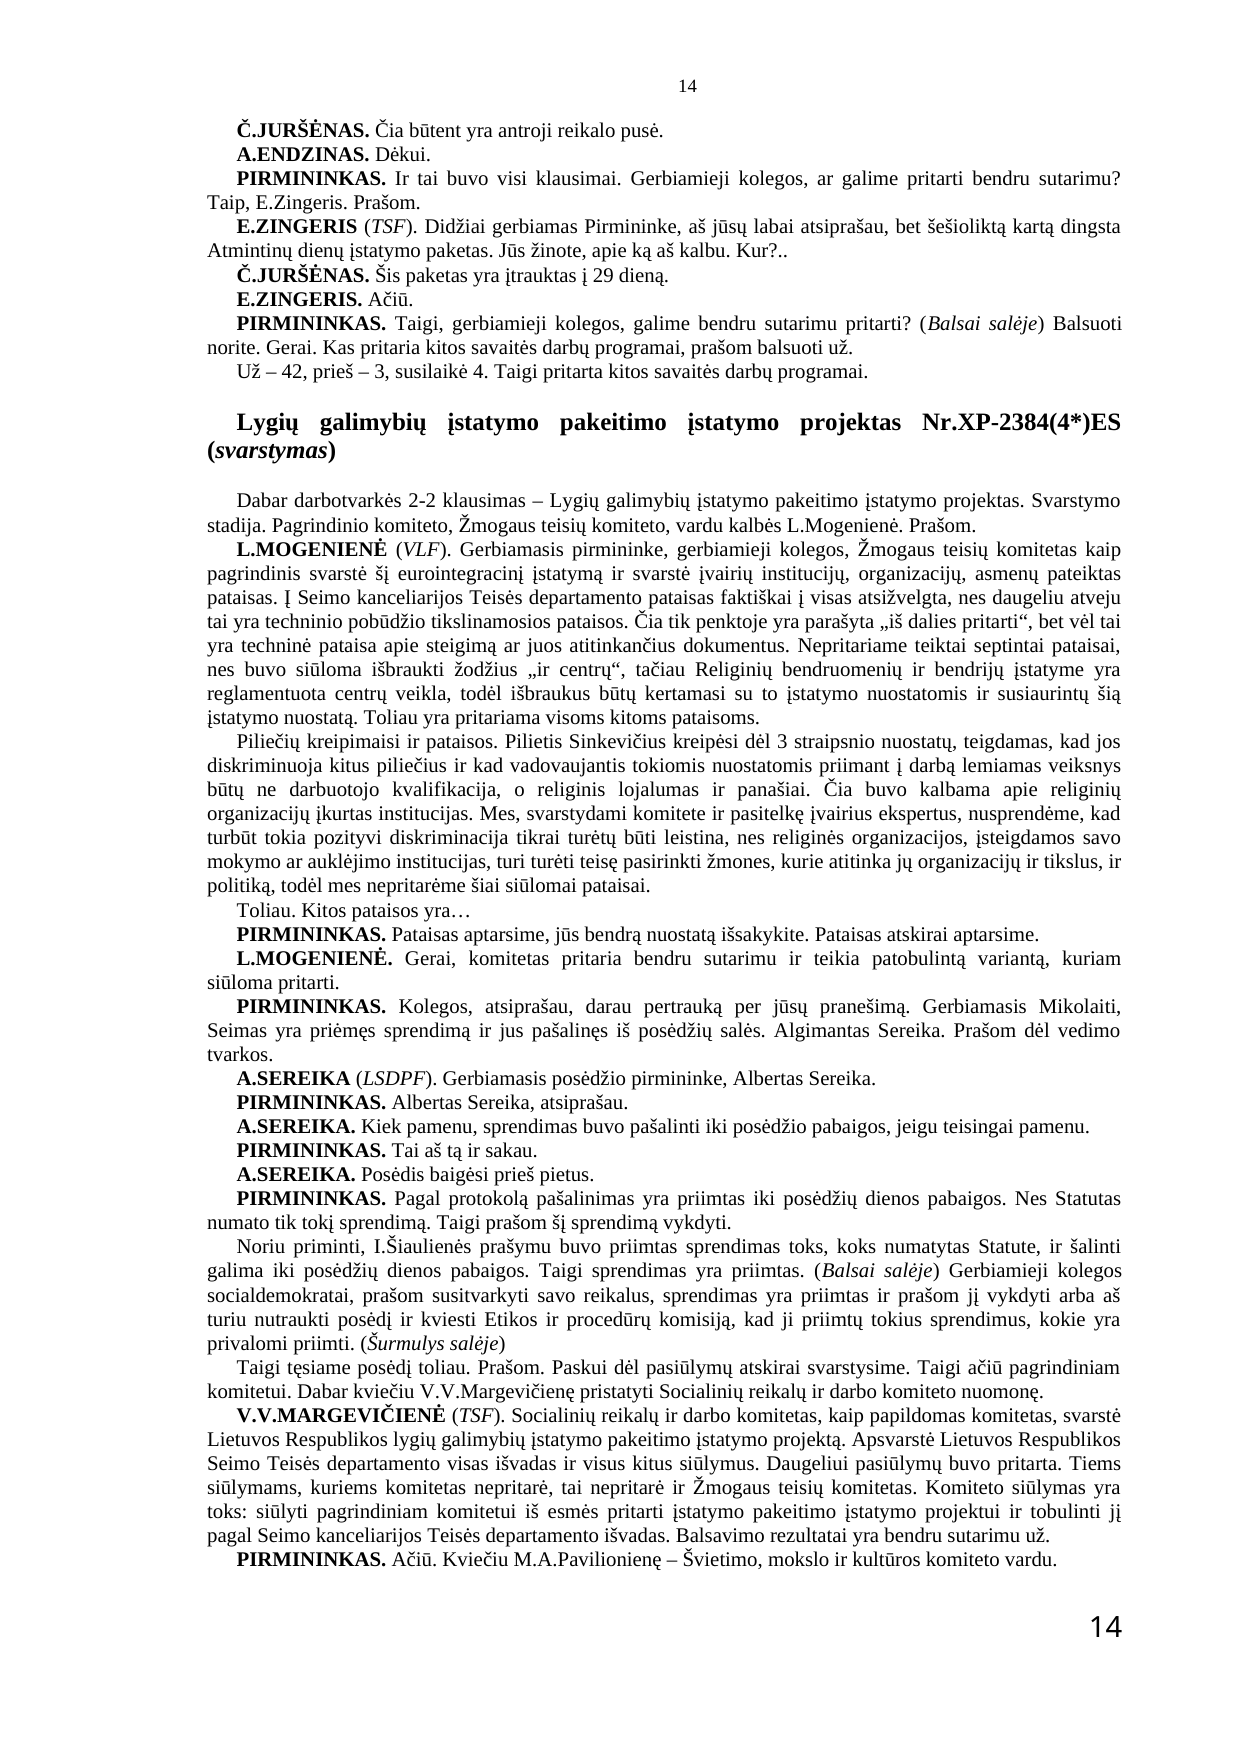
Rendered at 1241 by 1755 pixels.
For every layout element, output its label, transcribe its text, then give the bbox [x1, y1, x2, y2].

text Už – 42, prieš – 3, susilaikė 4. Taigi pritarta kitos savaitės darbų programai. [207, 359, 1122, 383]
text A.ENDZINAS. Dėkui. [207, 142, 1122, 166]
text Noriu priminti, I.Šiaulienės prašymu buvo priimtas sprendimas toks, koks numatytas Statute, ir šalinti galima iki posėdžių dienos pabaigos. Taigi sprendimas yra priimtas. (Balsai salėje) Gerbiamieji kolegos socialdemokratai, prašom susitvarkyti savo reikalus, sprendimas yra priimtas ir prašom jį vykdyti arba aš turiu nutraukti posėdį ir kviesti Etikos ir procedūrų komisiją, kad ji priimtų tokius sprendimus, kokie yra privalomi priimti. (Šurmulys salėje) [207, 1234, 1122, 1355]
text PIRMININKAS. Ir tai buvo visi klausimai. Gerbiamieji kolegos, ar galime pritarti bendru sutarimu? Taip, E.Zingeris. Prašom. [207, 166, 1122, 214]
text L.MOGENIENĖ (VLF). Gerbiamasis pirmininke, gerbiamieji kolegos, Žmogaus teisių komitetas kaip pagrindinis svarstė šį eurointegracinį įstatymą ir svarstė įvairių institucijų, organizacijų, asmenų pateiktas pataisas. Į Seimo kanceliarijos Teisės departamento pataisas faktiškai į visas atsižvelgta, nes daugeliu atveju tai yra techninio pobūdžio tikslinamosios pataisos. Čia tik penktoje yra parašyta „iš dalies pritarti“, bet vėl tai yra techninė pataisa apie steigimą ar juos atitinkančius dokumentus. Nepritariame teiktai septintai pataisai, nes buvo siūloma išbraukti žodžius „ir centrų“, tačiau Religinių bendruomenių ir bendrijų įstatyme yra reglamentuota centrų veikla, todėl išbraukus būtų kertamasi su to įstatymo nuostatomis ir susiaurintų šią įstatymo nuostatą. Toliau yra pritariama visoms kitoms pataisoms. [207, 537, 1122, 729]
text PIRMININKAS. Tai aš tą ir sakau. [207, 1138, 1122, 1162]
text A.SEREIKA (LSDPF). Gerbiamasis posėdžio pirmininke, Albertas Sereika. [207, 1066, 1122, 1090]
text Č.JURŠĖNAS. Čia būtent yra antroji reikalo pusė. [207, 118, 1122, 142]
text A.SEREIKA. Kiek pamenu, sprendimas buvo pašalinti iki posėdžio pabaigos, jeigu teisingai pamenu. [207, 1114, 1122, 1138]
text E.ZINGERIS. Ačiū. [207, 287, 1122, 311]
text Lygių galimybių įstatymo pakeitimo įstatymo projektas Nr.XP-2384(4*)ES (svarstymas) [207, 407, 1122, 464]
text Taigi tęsiame posėdį toliau. Prašom. Paskui dėl pasiūlymų atskirai svarstysime. Taigi ačiū pagrindiniam komitetui. Dabar kviečiu V.V.Margevičienę pristatyti Socialinių reikalų ir darbo komiteto nuomonę. [207, 1355, 1122, 1403]
text PIRMININKAS. Pataisas aptarsime, jūs bendrą nuostatą išsakykite. Pataisas atskirai aptarsime. [207, 922, 1122, 946]
text PIRMININKAS. Pagal protokolą pašalinimas yra priimtas iki posėdžių dienos pabaigos. Nes Statutas numato tik tokį sprendimą. Taigi prašom šį sprendimą vykdyti. [207, 1186, 1122, 1234]
text E.ZINGERIS (TSF). Didžiai gerbiamas Pirmininke, aš jūsų labai atsiprašau, bet šešioliktą kartą dingsta Atmintinų dienų įstatymo paketas. Jūs žinote, apie ką aš kalbu. Kur?.. [207, 214, 1122, 262]
text PIRMININKAS. Albertas Sereika, atsiprašau. [207, 1090, 1122, 1114]
text Č.JURŠĖNAS. Šis paketas yra įtrauktas į 29 dieną. [207, 262, 1122, 287]
text L.MOGENIENĖ. Gerai, komitetas pritaria bendru sutarimu ir teikia patobulintą variantą, kuriam siūloma pritarti. [207, 946, 1122, 994]
text Piliečių kreipimaisi ir pataisos. Pilietis Sinkevičius kreipėsi dėl 3 straipsnio nuostatų, teigdamas, kad jos diskriminuoja kitus piliečius ir kad vadovaujantis tokiomis nuostatomis priimant į darbą lemiamas veiksnys būtų ne darbuotojo kvalifikacija, o religinis lojalumas ir panašiai. Čia buvo kalbama apie religinių organizacijų įkurtas institucijas. Mes, svarstydami komitete ir pasitelkę įvairius ekspertus, nusprendėme, kad turbūt tokia pozityvi diskriminacija tikrai turėtų būti leistina, nes religinės organizacijos, įsteigdamos savo mokymo ar auklėjimo institucijas, turi turėti teisę pasirinkti žmones, kurie atitinka jų organizacijų ir tikslus, ir politiką, todėl mes nepritarėme šiai siūlomai pataisai. [207, 729, 1122, 897]
text A.SEREIKA. Posėdis baigėsi prieš pietus. [207, 1162, 1122, 1186]
text Toliau. Kitos pataisos yra… [207, 897, 1122, 922]
text PIRMININKAS. Taigi, gerbiamieji kolegos, galime bendru sutarimu pritarti? (Balsai salėje) Balsuoti norite. Gerai. Kas pritaria kitos savaitės darbų programai, prašom balsuoti už. [207, 311, 1122, 359]
text Dabar darbotvarkės 2-2 klausimas – Lygių galimybių įstatymo pakeitimo įstatymo projektas. Svarstymo stadija. Pagrindinio komiteto, Žmogaus teisių komiteto, vardu kalbės L.Mogenienė. Prašom. [207, 488, 1122, 537]
text PIRMININKAS. Ačiū. Kviečiu M.A.Pavilionienę – Švietimo, mokslo ir kultūros komiteto vardu. [207, 1547, 1122, 1571]
text V.V.MARGEVIČIENĖ (TSF). Socialinių reikalų ir darbo komitetas, kaip papildomas komitetas, svarstė Lietuvos Respublikos lygių galimybių įstatymo pakeitimo įstatymo projektą. Apsvarstė Lietuvos Respublikos Seimo Teisės departamento visas išvadas ir visus kitus siūlymus. Daugeliui pasiūlymų buvo pritarta. Tiems siūlymams, kuriems komitetas nepritarė, tai nepritarė ir Žmogaus teisių komitetas. Komiteto siūlymas yra toks: siūlyti pagrindiniam komitetui iš esmės pritarti įstatymo pakeitimo įstatymo projektui ir tobulinti jį pagal Seimo kanceliarijos Teisės departamento išvadas. Balsavimo rezultatai yra bendru sutarimu už. [207, 1403, 1122, 1547]
text PIRMININKAS. Kolegos, atsiprašau, darau pertrauką per jūsų pranešimą. Gerbiamasis Mikolaiti, Seimas yra priėmęs sprendimą ir jus pašalinęs iš posėdžių salės. Algimantas Sereika. Prašom dėl vedimo tvarkos. [207, 994, 1122, 1066]
